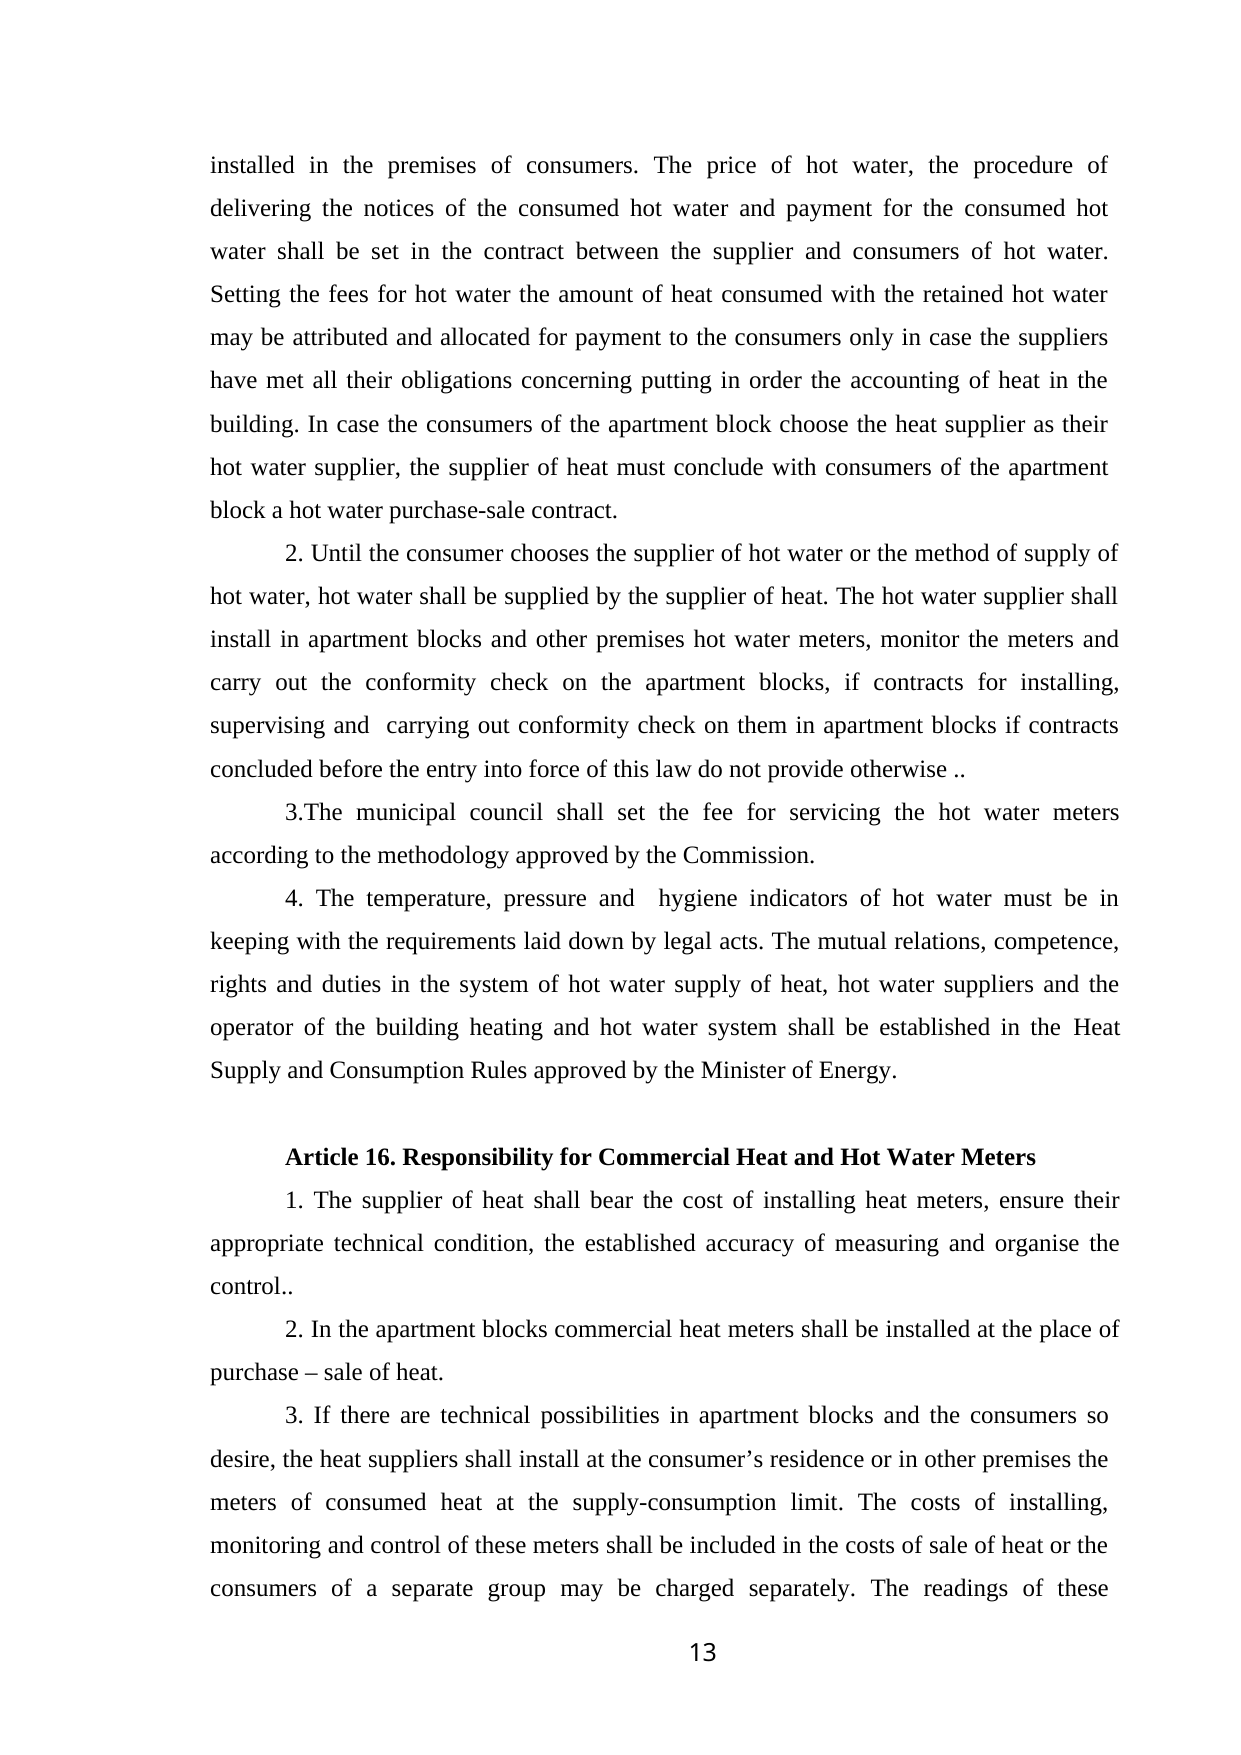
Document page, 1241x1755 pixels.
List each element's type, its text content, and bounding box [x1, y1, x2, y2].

text 4. The temperature, pressure and hygiene indicators of hot water must be in keeping with the requirements laid down by legal acts. The mutual relations, competence, rights and duties in the system of hot water supply of heat, hot water suppliers and the operator of the building heating and hot water system shall be established in the Heat Supply and Consumption Rules approved by the Minister of Energy. [210, 883, 1120, 1084]
text 3. If there are technical possibilities in apartment blocks and the consumers so desire, the heat suppliers shall install at the consumer’s residence or in other premises the meters of consumed heat at the supply-consumption limit. The costs of installing, monitoring and control of these meters shall be included in the costs of sale of heat or the consumers of a separate group may be charged separately. The readings of these [210, 1401, 1110, 1602]
text 2. Until the consumer chooses the supplier of hot water or the method of supply of hot water, hot water shall be supplied by the supplier of heat. The hot water supplier shall install in apartment blocks and other premises hot water meters, monitor the meters and carry out the conformity check on the apartment blocks, if contracts for installing, supervising and carrying out conformity check on them in apartment blocks if contracts concluded before the entry into force of this law do not provide otherwise .. [210, 538, 1120, 782]
text 2. In the apartment blocks commercial heat meters shall be installed at the place of purchase – sale of heat. [210, 1314, 1120, 1386]
text 1. The supplier of heat shall bear the cost of installing heat meters, ensure their appropriate technical condition, the established accuracy of measuring and organise the control.. [210, 1185, 1120, 1300]
text installed in the premises of consumers. The price of hot water, the procedure of delivering the notices of the consumed hot water and payment for the consumed hot water shall be set in the contract between the supplier and consumers of hot water. Setting the fees for hot water the amount of heat consumed with the retained hot water may be attributed and allocated for payment to the consumers only in case the suppliers have met all their obligations concerning putting in order the accounting of heat in the building. In case the consumers of the apartment block choose the heat supplier as their hot water supplier, the supplier of heat must conclude with consumers of the apartment block a hot water purchase-sale contract. [210, 150, 1110, 524]
text 3.The municipal council shall set the fee for servicing the hot water meters according to the methodology approved by the Commission. [210, 797, 1120, 869]
text Article 16. Responsibility for Commercial Heat and Hot Water Meters [210, 1142, 1120, 1171]
